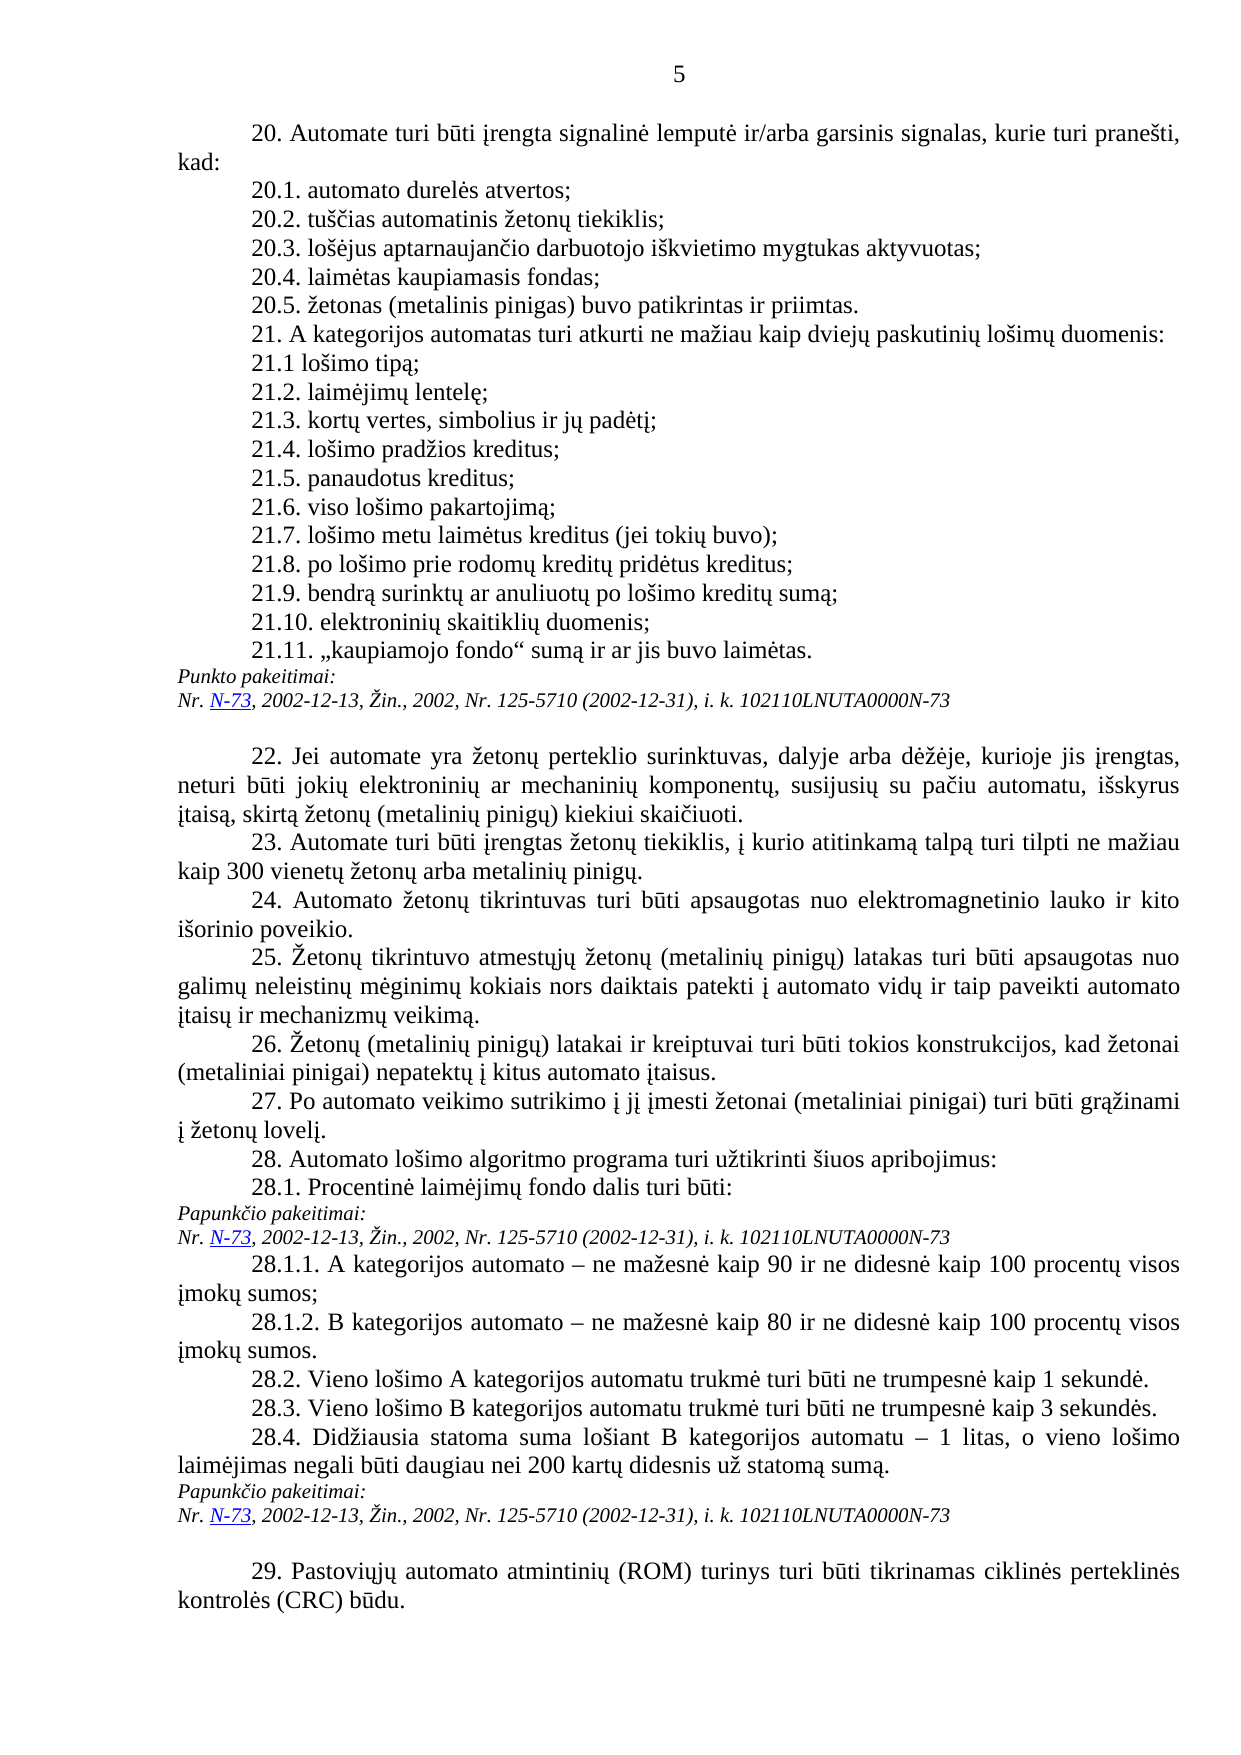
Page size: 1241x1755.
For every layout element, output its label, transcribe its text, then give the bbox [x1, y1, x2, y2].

text 21.4. lošimo pradžios kreditus; [177, 434, 1181, 463]
text 28.2. Vieno lošimo A kategorijos automatu trukmė turi būti ne trumpesnė kaip 1 sekundė. [177, 1364, 1181, 1393]
text 28.3. Vieno lošimo B kategorijos automatu trukmė turi būti ne trumpesnė kaip 3 sekundės. [177, 1393, 1181, 1422]
text 28.1.2. B kategorijos automato – ne mažesnė kaip 80 ir ne didesnė kaip 100 procentų visos įmokų sumos. [177, 1307, 1181, 1364]
text 20.3. lošėjus aptarnaujančio darbuotojo iškvietimo mygtukas aktyvuotas; [177, 233, 1181, 262]
text 21.3. kortų vertes, simbolius ir jų padėtį; [177, 406, 1181, 434]
text 21.2. laimėjimų lentelę; [177, 377, 1181, 406]
text 24. Automato žetonų tikrintuvas turi būti apsaugotas nuo elektromagnetinio lauko ir kito išorinio poveikio. [177, 885, 1181, 942]
text 21.10. elektroninių skaitiklių duomenis; [177, 607, 1181, 636]
text 22. Jei automate yra žetonų perteklio surinktuvas, dalyje arba dėžėje, kurioje jis įrengtas, neturi būti jokių elektroninių ar mechaninių komponentų, susijusių su pačiu automatu, išskyrus įtaisą, skirtą žetonų (metalinių pinigų) kiekiui skaičiuoti. [177, 741, 1181, 827]
text 20. Automate turi būti įrengta signalinė lemputė ir/arba garsinis signalas, kurie turi pranešti, kad: [177, 118, 1181, 176]
text 28.1.1. A kategorijos automato – ne mažesnė kaip 90 ir ne didesnė kaip 100 procentų visos įmokų sumos; [177, 1249, 1181, 1307]
text 27. Po automato veikimo sutrikimo į jį įmesti žetonai (metaliniai pinigai) turi būti grąžinami į žetonų lovelį. [177, 1086, 1181, 1144]
text 29. Pastoviųjų automato atmintinių (ROM) turinys turi būti tikrinamas ciklinės perteklinės kontrolės (CRC) būdu. [177, 1556, 1181, 1614]
text 21.9. bendrą surinktų ar anuliuotų po lošimo kreditų sumą; [177, 578, 1181, 607]
text Papunkčio pakeitimai: [177, 1201, 1181, 1225]
text Nr. N-73, 2002-12-13, Žin., 2002, Nr. 125-5710 (2002-12-31), i. k. 102110LNUTA0000N-73 [177, 688, 1181, 712]
text 21. A kategorijos automatas turi atkurti ne mažiau kaip dviejų paskutinių lošimų duomenis: [177, 319, 1181, 348]
text Nr. N-73, 2002-12-13, Žin., 2002, Nr. 125-5710 (2002-12-31), i. k. 102110LNUTA0000N-73 [177, 1225, 1181, 1249]
text 20.5. žetonas (metalinis pinigas) buvo patikrintas ir priimtas. [177, 291, 1181, 319]
text 20.2. tuščias automatinis žetonų tiekiklis; [177, 204, 1181, 233]
text 28. Automato lošimo algoritmo programa turi užtikrinti šiuos apribojimus: [177, 1144, 1181, 1172]
text Papunkčio pakeitimai: [177, 1479, 1181, 1503]
text 28.4. Didžiausia statoma suma lošiant B kategorijos automatu – 1 litas, o vieno lošimo laimėjimas negali būti daugiau nei 200 kartų didesnis už statomą sumą. [177, 1422, 1181, 1479]
text 25. Žetonų tikrintuvo atmestųjų žetonų (metalinių pinigų) latakas turi būti apsaugotas nuo galimų neleistinų mėginimų kokiais nors daiktais patekti į automato vidų ir taip paveikti automato įtaisų ir mechanizmų veikimą. [177, 942, 1181, 1029]
text 28.1. Procentinė laimėjimų fondo dalis turi būti: [177, 1172, 1181, 1201]
text 26. Žetonų (metalinių pinigų) latakai ir kreiptuvai turi būti tokios konstrukcijos, kad žetonai (metaliniai pinigai) nepatektų į kitus automato įtaisus. [177, 1029, 1181, 1086]
text Punkto pakeitimai: [177, 664, 1181, 688]
text 21.6. viso lošimo pakartojimą; [177, 492, 1181, 521]
text 21.8. po lošimo prie rodomų kreditų pridėtus kreditus; [177, 549, 1181, 578]
text 21.7. lošimo metu laimėtus kreditus (jei tokių buvo); [177, 521, 1181, 549]
text 21.5. panaudotus kreditus; [177, 463, 1181, 492]
text 21.1 lošimo tipą; [177, 348, 1181, 377]
text Nr. N-73, 2002-12-13, Žin., 2002, Nr. 125-5710 (2002-12-31), i. k. 102110LNUTA0000N-73 [177, 1503, 1181, 1527]
text 23. Automate turi būti įrengtas žetonų tiekiklis, į kurio atitinkamą talpą turi tilpti ne mažiau kaip 300 vienetų žetonų arba metalinių pinigų. [177, 827, 1181, 885]
text 20.4. laimėtas kaupiamasis fondas; [177, 262, 1181, 291]
text 21.11. „kaupiamojo fondo“ sumą ir ar jis buvo laimėtas. [177, 636, 1181, 664]
text 20.1. automato durelės atvertos; [177, 176, 1181, 204]
